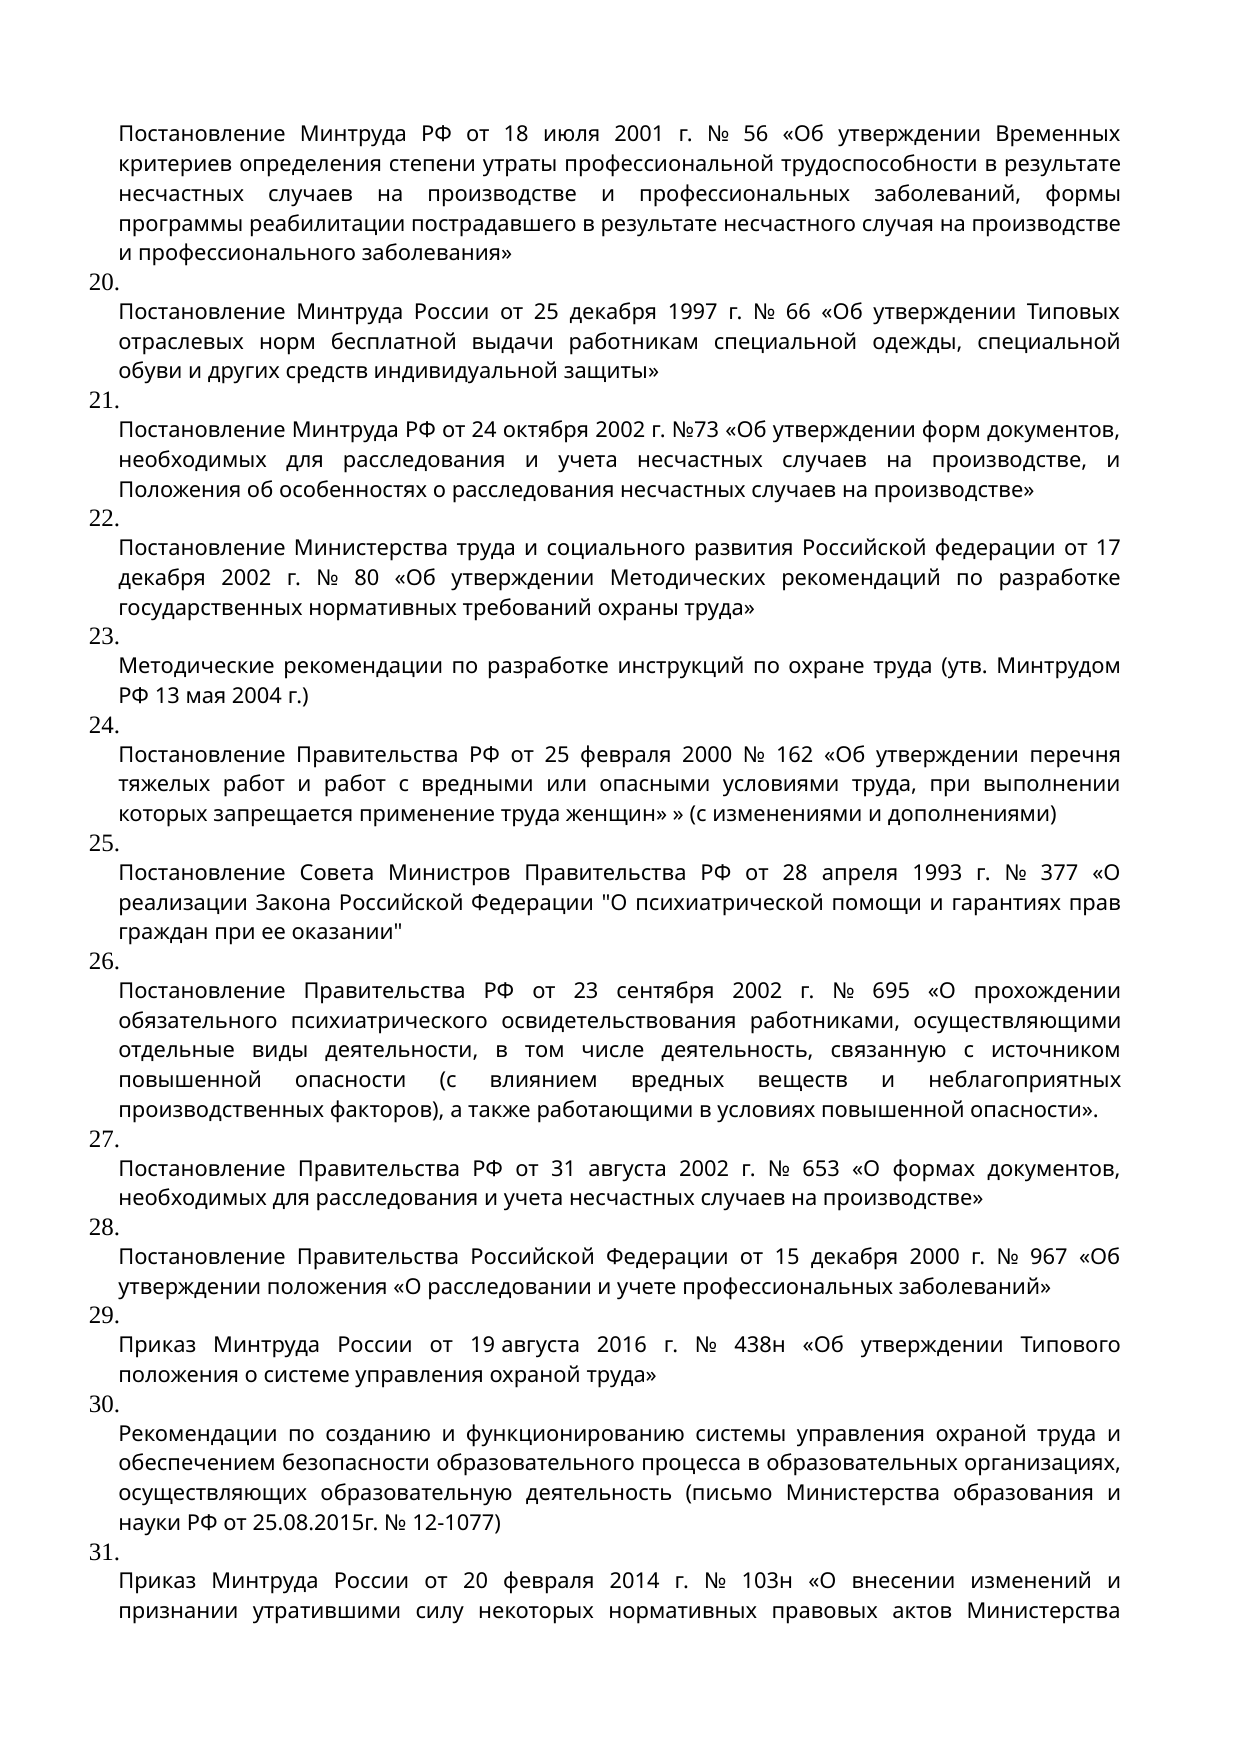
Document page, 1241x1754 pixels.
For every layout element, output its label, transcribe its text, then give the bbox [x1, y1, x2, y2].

text Постановление Правительства Российской Федерации от 15 декабря 2000 г. № 967 «Об утверждении положения «О расследовании и учете профессиональных заболеваний» [118, 1241, 1122, 1300]
text Постановление Правительства РФ от 25 февраля 2000 № 162 «Об утверждении перечня тяжелых работ и работ с вредными или опасными условиями труда, при выполнении которых запрещается применение труда женщин» » (с изменениями и дополнениями) [118, 738, 1122, 828]
text Постановление Правительства РФ от 31 августа 2002 г. № 653 «О формах документов, необходимых для расследования и учета несчастных случаев на производстве» [118, 1152, 1122, 1212]
text Приказ Минтруда России от 20 февраля 2014 г. № 103н «О внесении изменений и признании утратившими силу некоторых нормативных правовых актов Министерства [118, 1565, 1122, 1625]
text Приказ Минтруда России от 19 августа 2016 г. № 438н «Об утверждении Типового положения о системе управления охраной труда» [118, 1329, 1122, 1389]
text Методические рекомендации по разработке инструкций по охране труда (утв. Минтрудом РФ 13 мая 2004 г.) [118, 650, 1122, 710]
text Постановление Минтруда России от 25 декабря 1997 г. № 66 «Об утверждении Типовых отраслевых норм бесплатной выдачи работникам специальной одежды, специальной обуви и других средств индивидуальной защиты» [118, 296, 1122, 385]
text Постановление Совета Министров Правительства РФ от 28 апреля 1993 г. № 377 «О реализации Закона Российской Федерации "О психиатрической помощи и гарантиях прав граждан при ее оказании" [118, 857, 1122, 946]
text Постановление Минтруда РФ от 18 июля 2001 г. № 56 «Об утверждении Временных критериев определения степени утраты профессиональной трудоспособности в результате несчастных случаев на производстве и профессиональных заболеваний, формы программы реабилитации пострадавшего в результате несчастного случая на производстве и профессионального заболевания» [118, 118, 1122, 267]
text Рекомендации по созданию и функционированию системы управления охраной труда и обеспечением безопасности образовательного процесса в образовательных организациях, осуществляющих образовательную деятельность (письмо Министерства образования и науки РФ от 25.08.2015г. № 12-1077) [118, 1417, 1122, 1537]
text Постановление Минтруда РФ от 24 октября 2002 г. №73 «Об утверждении форм документов, необходимых для расследования и учета несчастных случаев на производстве, и Положения об особенностях о расследования несчастных случаев на производстве» [118, 414, 1122, 503]
text Постановление Министерства труда и социального развития Российской федерации от 17 декабря 2002 г. № 80 «Об утверждении Методических рекомендаций по разработке государственных нормативных требований охраны труда» [118, 532, 1122, 621]
text Постановление Правительства РФ от 23 сентября 2002 г. № 695 «О прохождении обязательного психиатрического освидетельствования работниками, осуществляющими отдельные виды деятельности, в том числе деятельность, связанную с источником повышенной опасности (с влиянием вредных веществ и неблагоприятных производственных факторов), а также работающими в условиях повышенной опасности». [118, 975, 1122, 1124]
